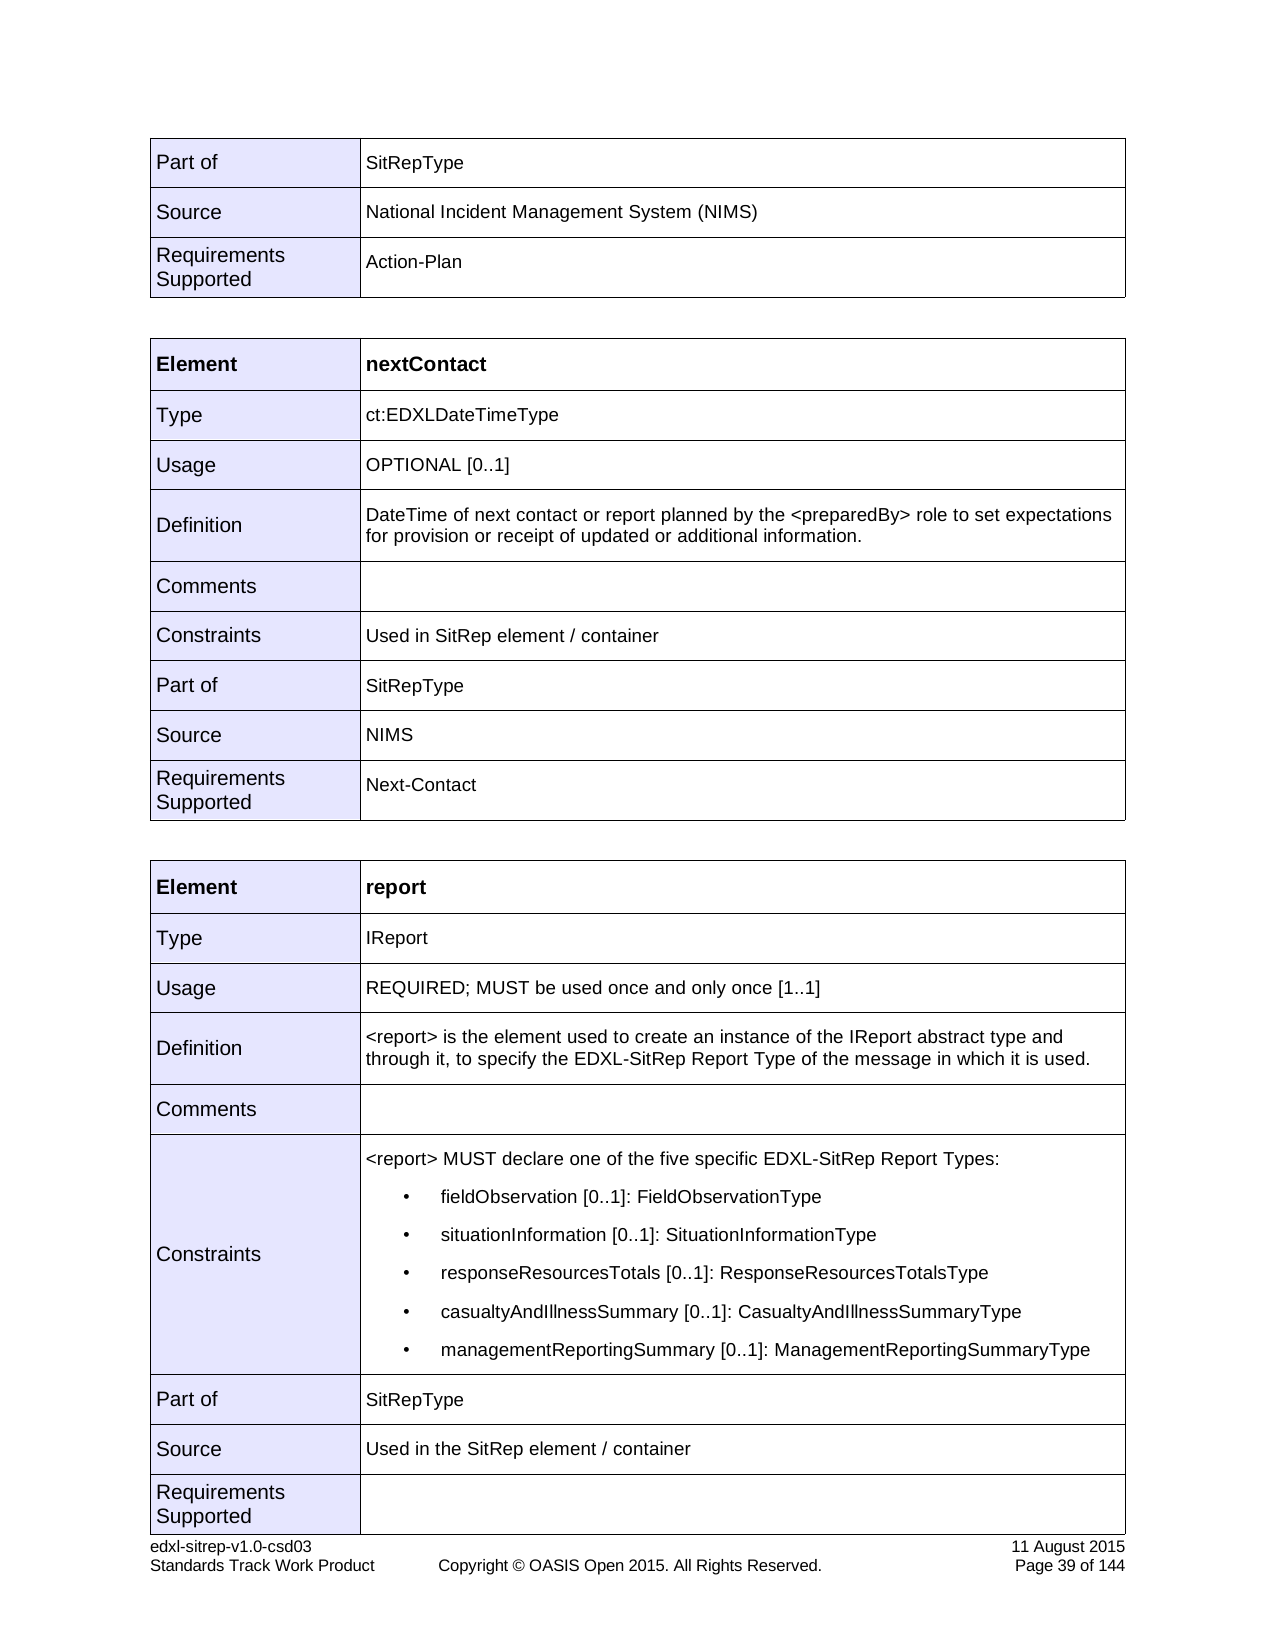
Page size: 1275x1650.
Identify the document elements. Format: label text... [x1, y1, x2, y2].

table_header Element [151, 339, 360, 390]
table_cell SitRepType [361, 1375, 1125, 1424]
table_cell Usage [151, 441, 360, 489]
table_cell Comments [151, 562, 360, 611]
table_cell REQUIRED; MUST be used once and only once [1..1] [361, 964, 1125, 1012]
table_cell OPTIONAL [0..1] [361, 441, 1125, 489]
table_cell Action-Plan [361, 238, 1125, 297]
table_cell DateTime of next contact or report planned by the <preparedBy> role to set expectations for provision or receipt of updated or additional information. [361, 490, 1125, 561]
table_cell SitRepType [361, 661, 1125, 710]
table_cell ct:EDXLDateTimeType [361, 391, 1125, 439]
table_cell Definition [151, 490, 360, 561]
table_cell SitRepType [361, 139, 1125, 187]
table_header report [361, 861, 1125, 913]
table_cell Type [151, 914, 360, 962]
table_cell Used in the SitRep element / container [361, 1425, 1125, 1474]
table_cell IReport [361, 914, 1125, 962]
table_cell Source [151, 1425, 360, 1474]
table_cell Source [151, 711, 360, 760]
table_cell Part of [151, 661, 360, 710]
table_cell National Incident Management System (NIMS) [361, 188, 1125, 237]
table_cell [361, 1475, 1125, 1534]
table_cell Requirements Supported [151, 238, 360, 297]
table_cell Requirements Supported [151, 761, 360, 819]
table_cell Next-Contact [361, 761, 1125, 819]
table_cell Part of [151, 1375, 360, 1424]
table_cell Comments [151, 1085, 360, 1133]
table_cell Constraints [151, 612, 360, 660]
table_cell Used in SitRep element / container [361, 612, 1125, 660]
table_cell Type [151, 391, 360, 439]
table_cell Definition [151, 1013, 360, 1084]
table_cell Constraints [151, 1135, 360, 1374]
table_cell NIMS [361, 711, 1125, 760]
table_header nextContact [361, 339, 1125, 390]
table_cell Source [151, 188, 360, 237]
table_cell Part of [151, 139, 360, 187]
table_cell [361, 562, 1125, 611]
table_cell [361, 1085, 1125, 1133]
table_cell Usage [151, 964, 360, 1012]
table_cell <report> is the element used to create an instance of the IReport abstract type and through it, to specify the EDXL-SitRep Report Type of the message in which it is used. [361, 1013, 1125, 1084]
table_cell <report> MUST declare one of the five specific EDXL-SitRep Report Types: fieldObservation [0..1]: FieldObservationType situationInformation [0..1]: SituationInformationType responseResourcesTotals [0..1]: ResponseResourcesTotalsType casualtyAndIllnessSummary [0..1]: CasualtyAndIllnessSummaryType managementReportingSummary [0..1]: ManagementReportingSummaryType [361, 1135, 1125, 1374]
table_cell Requirements Supported [151, 1475, 360, 1534]
table_header Element [151, 861, 360, 913]
